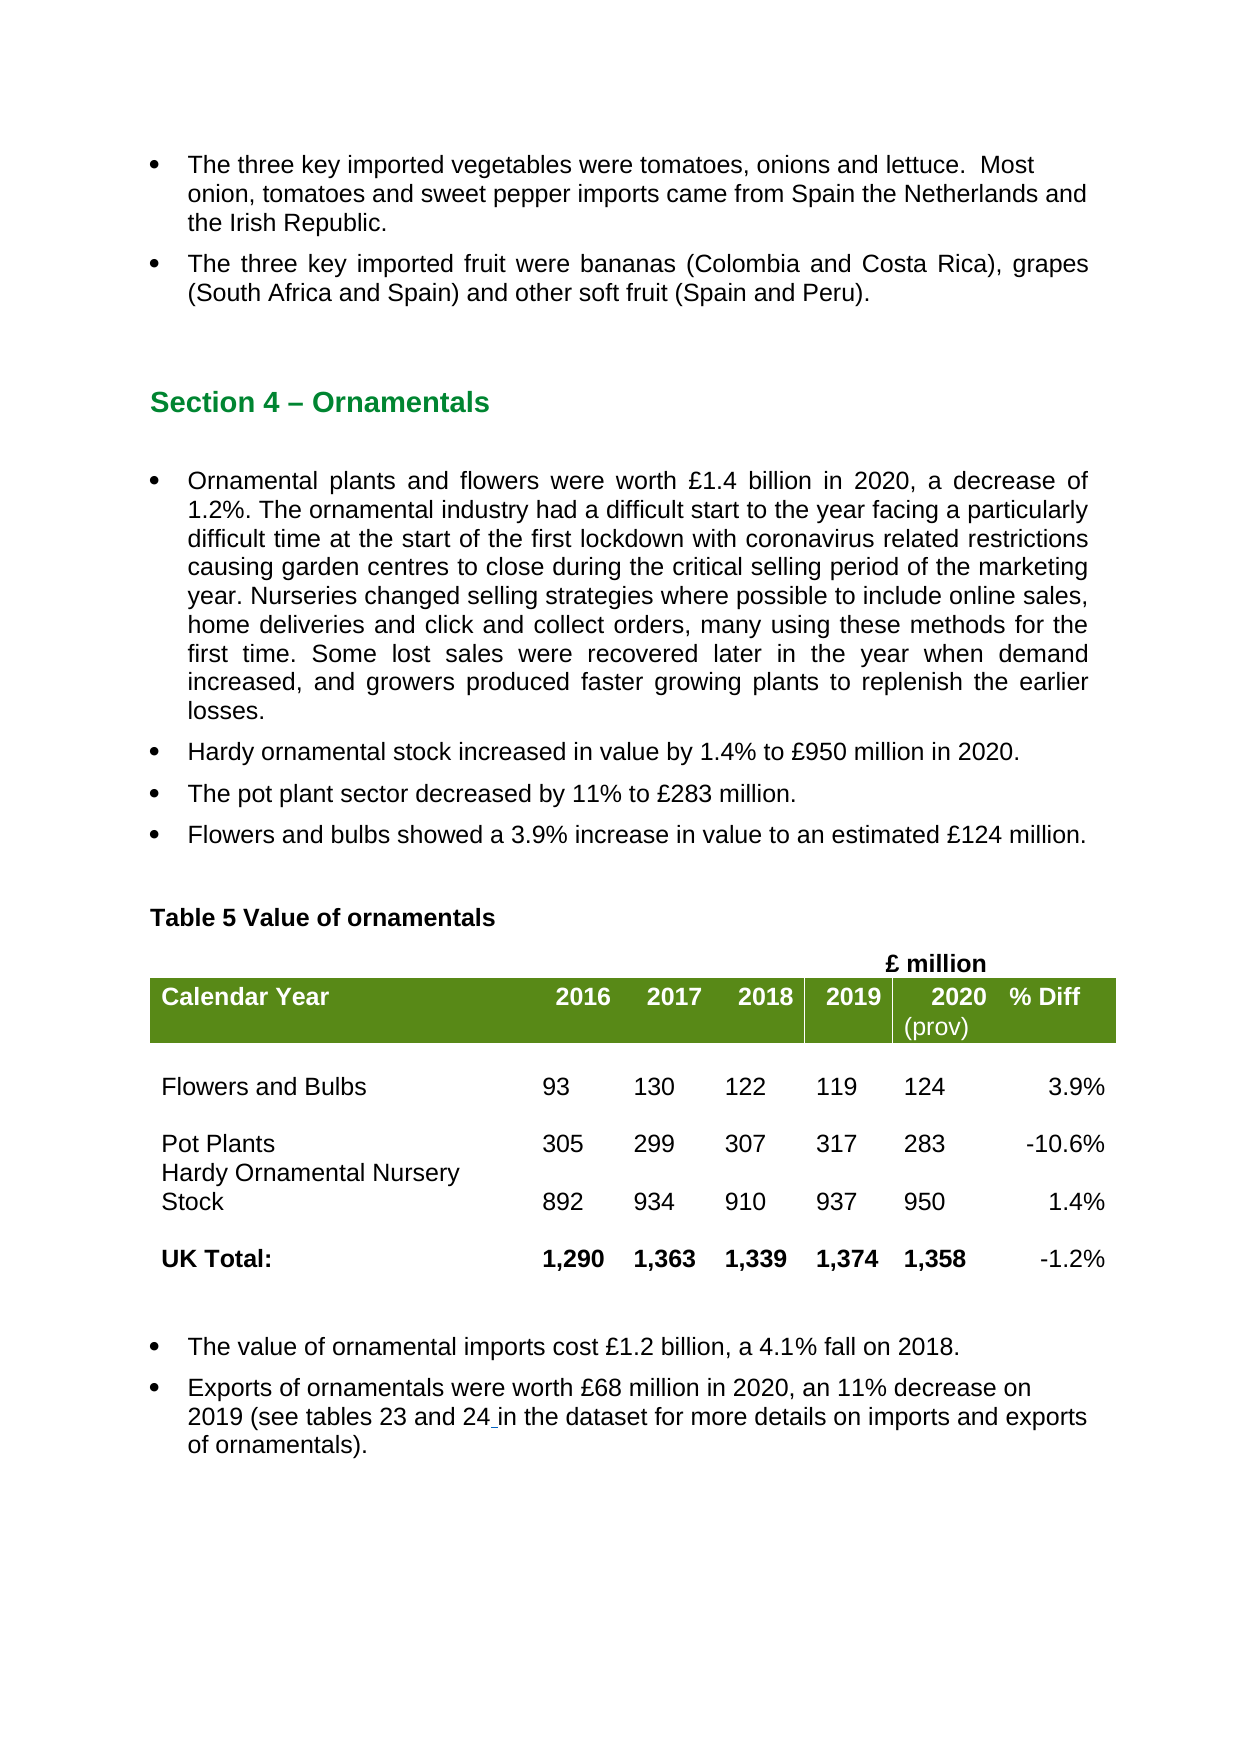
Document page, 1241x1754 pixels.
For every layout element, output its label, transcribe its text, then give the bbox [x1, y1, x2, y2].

table_cell 2018 [713, 978, 804, 1010]
table_cell 307 [713, 1101, 804, 1158]
table_cell 299 [622, 1101, 713, 1158]
table_cell 950 [893, 1158, 998, 1216]
table_cell 937 [805, 1158, 892, 1216]
table_cell Pot Plants [150, 1101, 531, 1158]
table_cell [150, 1010, 531, 1043]
table_cell 122 [713, 1043, 804, 1101]
list The pot plant sector decreased by 11% to £283 million. [150, 779, 1090, 807]
table_cell [998, 1010, 1116, 1043]
table_cell [622, 1010, 713, 1043]
table_cell 124 [893, 1043, 998, 1101]
table_cell 3.9% [998, 1043, 1116, 1101]
list Ornamental plants and flowers were worth £1.4 billion in 2020, a decrease of 1.2%. The ornamental industry had a difficult start to the year facing a particularly difficult time at the start of the first lockdown with coronavirus related restrictions causing garden centres to close during the critical selling period of the marketing year. Nurseries changed selling strategies where possible to include online sales, home deliveries and click and collect orders, many using these methods for the first time. Some lost sales were recovered later in the year when demand increased, and growers produced faster growing plants to replenish the earlier losses. [150, 466, 1090, 725]
table_cell 1,339 [713, 1216, 804, 1273]
list Table 5 Value of ornamentals [150, 903, 1090, 931]
table_cell 1,290 [531, 1216, 622, 1273]
table_header [713, 945, 804, 977]
table_cell 130 [622, 1043, 713, 1101]
table_cell 93 [531, 1043, 622, 1101]
table_cell [531, 1010, 622, 1043]
table_cell Calendar Year [150, 978, 531, 1010]
table_cell -1.2% [998, 1216, 1116, 1273]
list Hardy ornamental stock increased in value by 1.4% to £950 million in 2020. [150, 737, 1090, 766]
table_cell 119 [805, 1043, 892, 1101]
list The three key imported vegetables were tomatoes, onions and lettuce. Most onion, tomatoes and sweet pepper imports came from Spain the Netherlands and the Irish Republic. [150, 150, 1090, 236]
table_header [150, 945, 531, 977]
subtitle Section 4 – Ornamentals [150, 385, 1090, 419]
table_cell 1,363 [622, 1216, 713, 1273]
table_cell 934 [622, 1158, 713, 1216]
table_header [622, 945, 713, 977]
table_cell (prov) [893, 1010, 998, 1043]
list Flowers and bulbs showed a 3.9% increase in value to an estimated £124 million. [150, 820, 1090, 849]
table_cell 892 [531, 1158, 622, 1216]
table_cell [713, 1010, 804, 1043]
table_cell Flowers and Bulbs [150, 1043, 531, 1101]
table_cell % Diff [998, 978, 1116, 1010]
table_cell 1,358 [893, 1216, 998, 1273]
table_cell UK Total: [150, 1216, 531, 1273]
table_header £ million [805, 945, 998, 977]
list The three key imported fruit were bananas (Colombia and Costa Rica), grapes (South Africa and Spain) and other soft fruit (Spain and Peru). [150, 249, 1090, 306]
table_cell [805, 1010, 892, 1043]
table_cell 317 [805, 1101, 892, 1158]
table_cell 305 [531, 1101, 622, 1158]
table_cell 2020 [893, 978, 998, 1010]
table_cell 2016 [531, 978, 622, 1010]
table_cell 2017 [622, 978, 713, 1010]
table_cell Hardy Ornamental Nursery Stock [150, 1158, 531, 1216]
list Exports of ornamentals were worth £68 million in 2020, an 11% decrease on 2019 (see tables 23 and 24 in the dataset for more details on imports and exports of ornamentals). [150, 1373, 1090, 1459]
table_cell 2019 [805, 978, 892, 1010]
table_cell 910 [713, 1158, 804, 1216]
table_cell 1.4% [998, 1158, 1116, 1216]
table_cell 1,374 [805, 1216, 892, 1273]
table_header [531, 945, 622, 977]
table_cell -10.6% [998, 1101, 1116, 1158]
table_header [998, 945, 1116, 977]
table_cell 283 [893, 1101, 998, 1158]
list The value of ornamental imports cost £1.2 billion, a 4.1% fall on 2018. [150, 1331, 1090, 1360]
